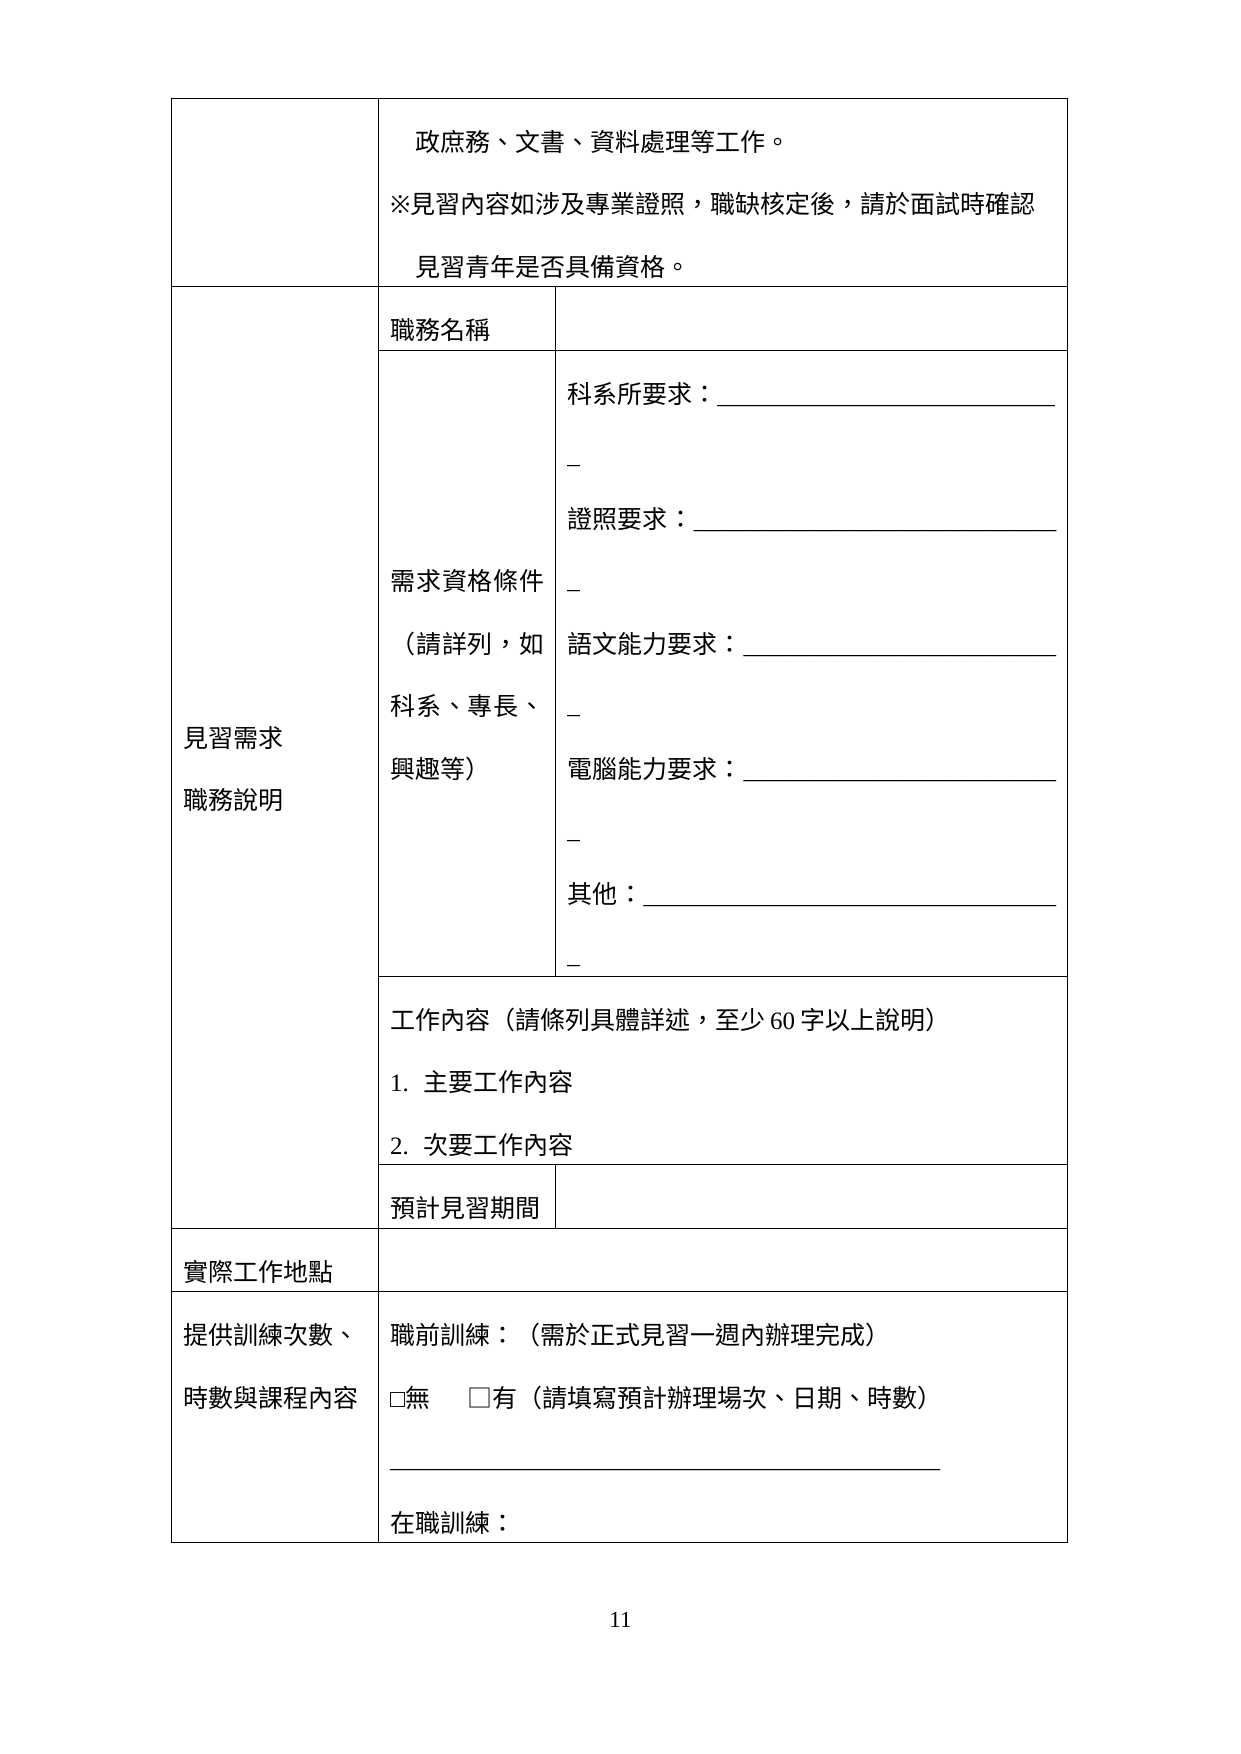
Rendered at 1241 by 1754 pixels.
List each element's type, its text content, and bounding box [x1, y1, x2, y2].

table_header 政庶務、文書、資料處理等工作。 ※見習內容如涉及專業證照，職缺核定後，請於面試時確認見習青年是否具備資格。 [379, 99, 1067, 286]
table_cell [556, 1165, 1067, 1228]
table_header [172, 99, 378, 286]
table_cell [379, 1229, 1067, 1291]
table_cell 提供訓練次數、時數與課程內容 [172, 1292, 378, 1542]
table_cell 工作內容（請條列具體詳述，至少60字以上說明） 主要工作內容 次要工作內容 [379, 977, 1067, 1164]
table_cell 職前訓練：（需於正式見習一週內辦理完成） □無 □有（請填寫預計辦理場次、日期、時數） ____________________________________________ 在職訓練： [379, 1292, 1067, 1542]
table_cell 見習需求 職務說明 [172, 287, 378, 1228]
table_cell 科系所要求：____________________________ 證照要求：______________________________ 語文能力要求：__________________________ 電腦能力要求：__________________________ 其他：__________________________________ [556, 351, 1067, 976]
table_cell 職務名稱 [379, 287, 555, 349]
table_cell [556, 287, 1067, 349]
table_cell 需求資格條件（請詳列，如科系、專長、興趣等） [379, 351, 555, 976]
table_cell 預計見習期間 [379, 1165, 555, 1228]
table_cell 實際工作地點 [172, 1229, 378, 1291]
